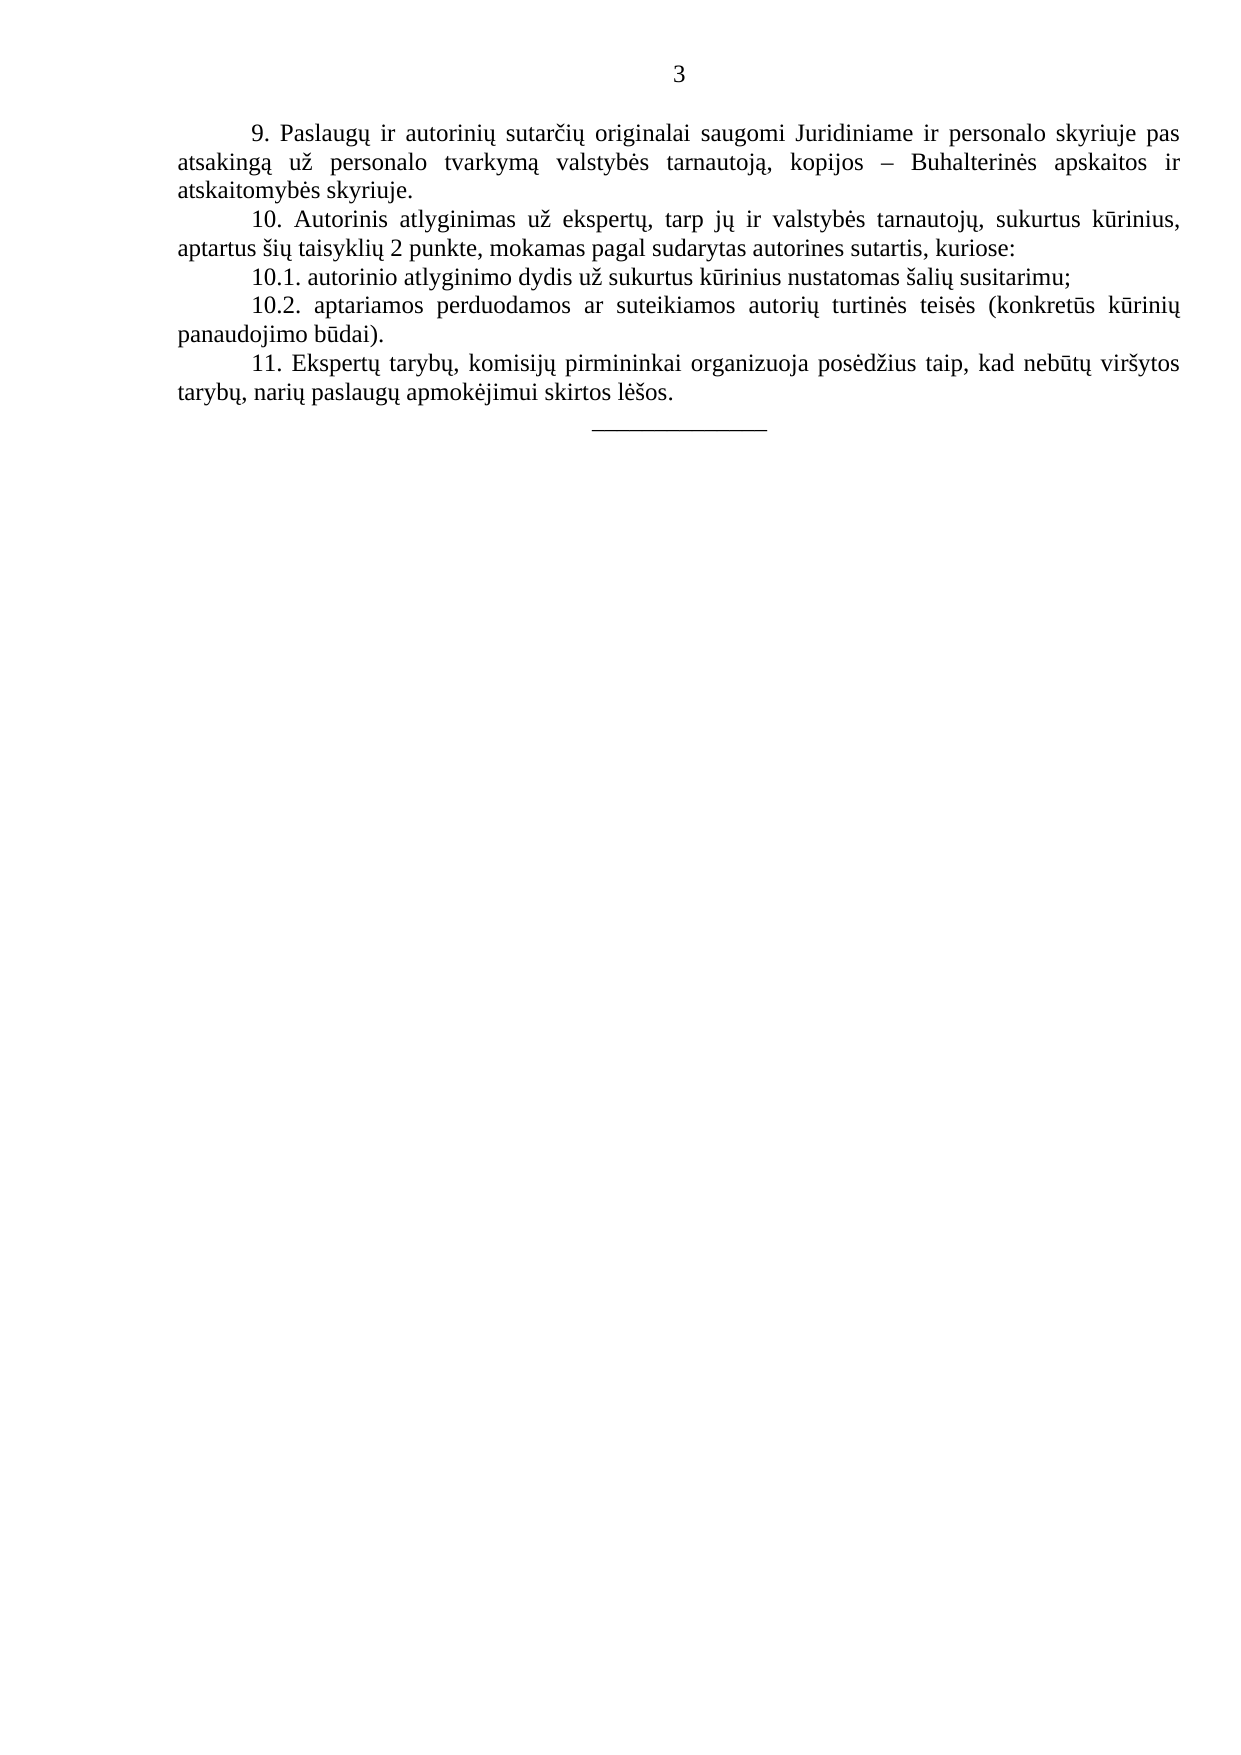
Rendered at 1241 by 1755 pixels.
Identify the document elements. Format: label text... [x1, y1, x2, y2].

text 9. Paslaugų ir autorinių sutarčių originalai saugomi Juridiniame ir personalo skyriuje pas atsakingą už personalo tvarkymą valstybės tarnautoją, kopijos – Buhalterinės apskaitos ir atskaitomybės skyriuje. [177, 118, 1181, 204]
text 11. Ekspertų tarybų, komisijų pirmininkai organizuoja posėdžius taip, kad nebūtų viršytos tarybų, narių paslaugų apmokėjimui skirtos lėšos. [177, 348, 1181, 406]
text 10. Autorinis atlyginimas už ekspertų, tarp jų ir valstybės tarnautojų, sukurtus kūrinius, aptartus šių taisyklių 2 punkte, mokamas pagal sudarytas autorines sutartis, kuriose: [177, 204, 1181, 262]
text 10.1. autorinio atlyginimo dydis už sukurtus kūrinius nustatomas šalių susitarimu; [177, 262, 1181, 291]
text ______________ [177, 406, 1181, 434]
text 10.2. aptariamos perduodamos ar suteikiamos autorių turtinės teisės (konkretūs kūrinių panaudojimo būdai). [177, 291, 1181, 348]
